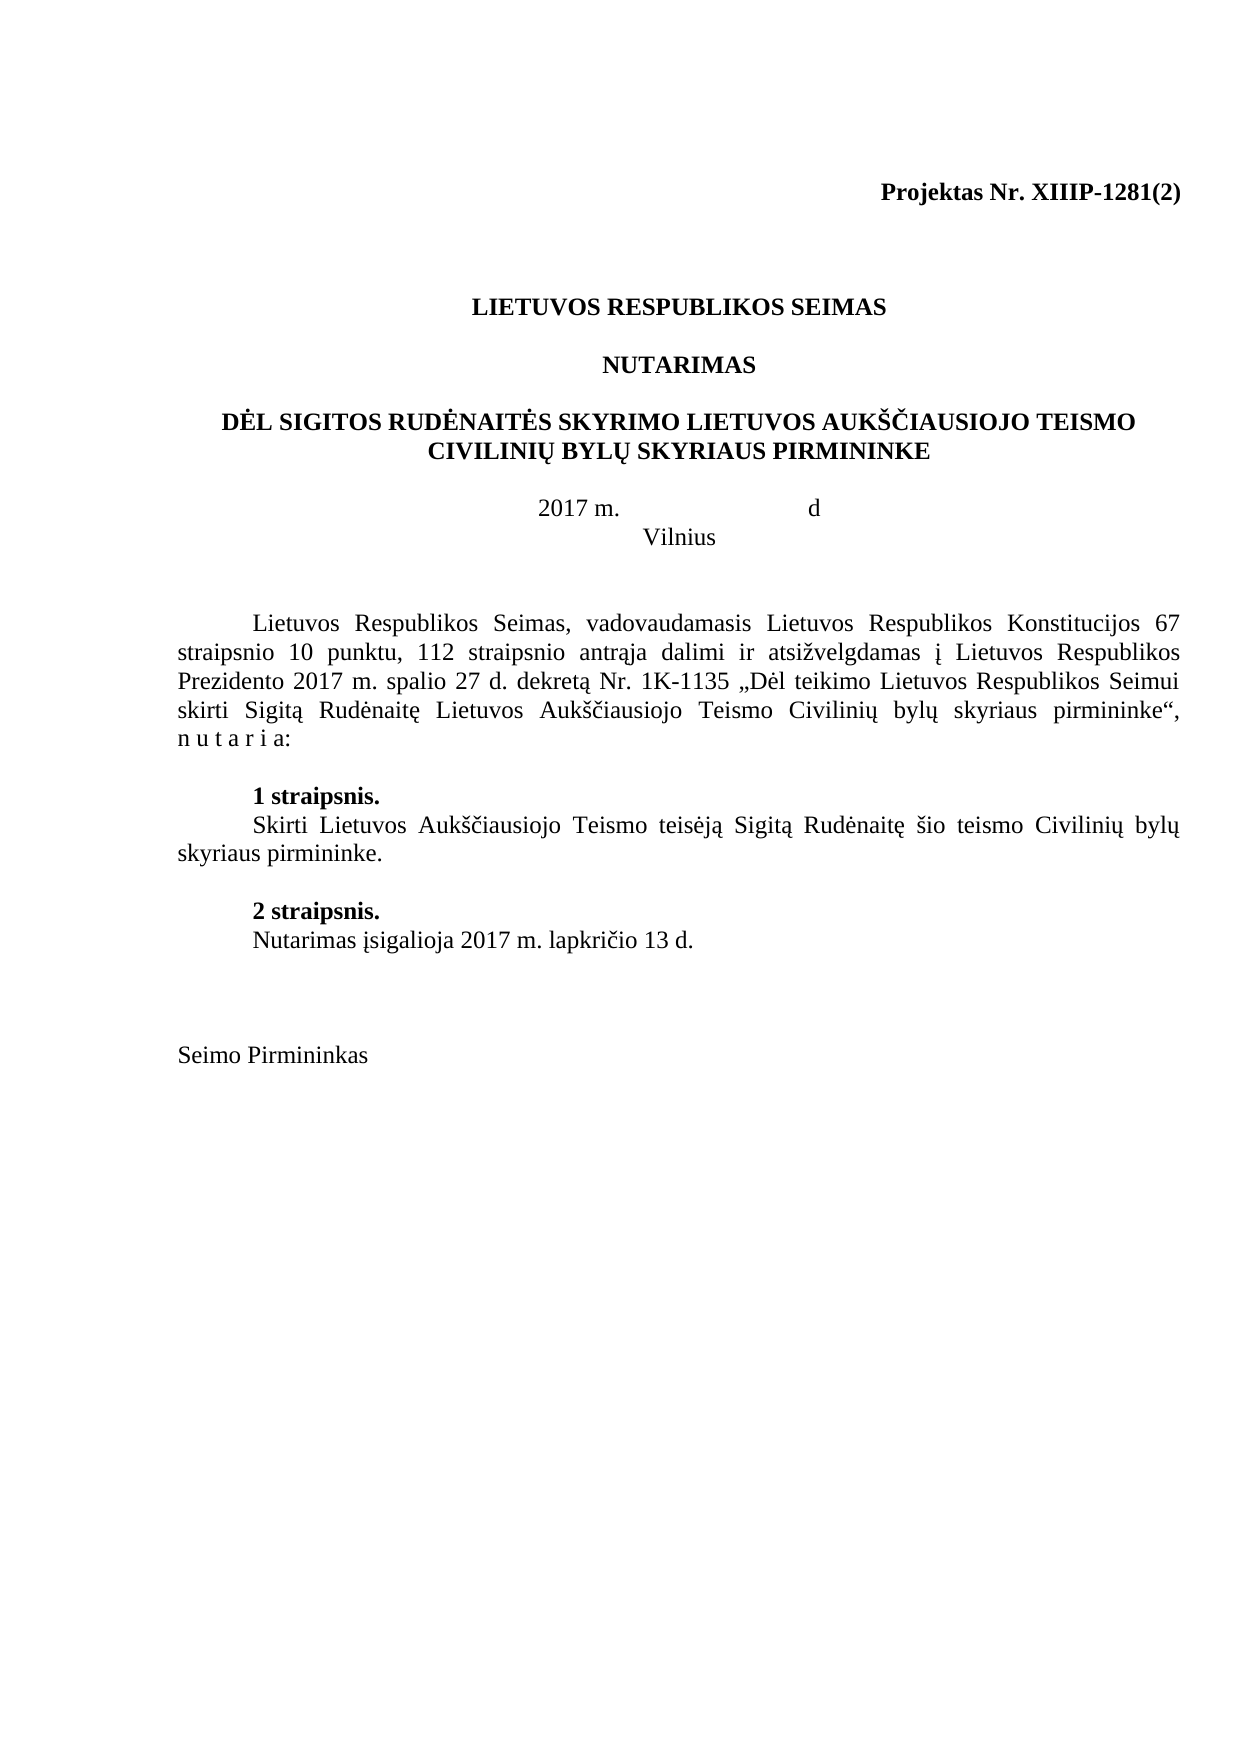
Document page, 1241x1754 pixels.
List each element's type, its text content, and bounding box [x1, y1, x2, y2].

text 2017 m. d [177, 493, 1181, 522]
text 2 straipsnis. [177, 896, 1181, 925]
text Nutarimas įsigalioja 2017 m. lapkričio 13 d. [177, 925, 1181, 953]
text 1 straipsnis. [177, 781, 1181, 810]
text Seimo Pirmininkas [177, 1040, 1181, 1068]
text Skirti Lietuvos Aukščiausiojo Teismo teisėją Sigitą Rudėnaitę šio teismo Civilinių bylų skyriaus pirmininke. [177, 810, 1181, 867]
text Vilnius [177, 522, 1181, 551]
text Projektas Nr. XIIIP-1281(2) [177, 177, 1181, 206]
text LIETUVOS RESPUBLIKOS SEIMAS [177, 292, 1181, 321]
text NUTARIMAS [177, 350, 1181, 378]
text DĖL SIGITOS RUDĖNAITĖS SKYRIMO LIETUVOS AUKŠČIAUSIOJO TEISMO CIVILINIŲ BYLŲ SKYRIAUS PIRMININKE [177, 407, 1181, 465]
text Lietuvos Respublikos Seimas, vadovaudamasis Lietuvos Respublikos Konstitucijos 67 straipsnio 10 punktu, 112 straipsnio antrąja dalimi ir atsižvelgdamas į Lietuvos Respublikos Prezidento 2017 m. spalio 27 d. dekretą Nr. 1K-1135 „Dėl teikimo Lietuvos Respublikos Seimui skirti Sigitą Rudėnaitę Lietuvos Aukščiausiojo Teismo Civilinių bylų skyriaus pirmininke“, n u t a r i a: [177, 608, 1181, 752]
